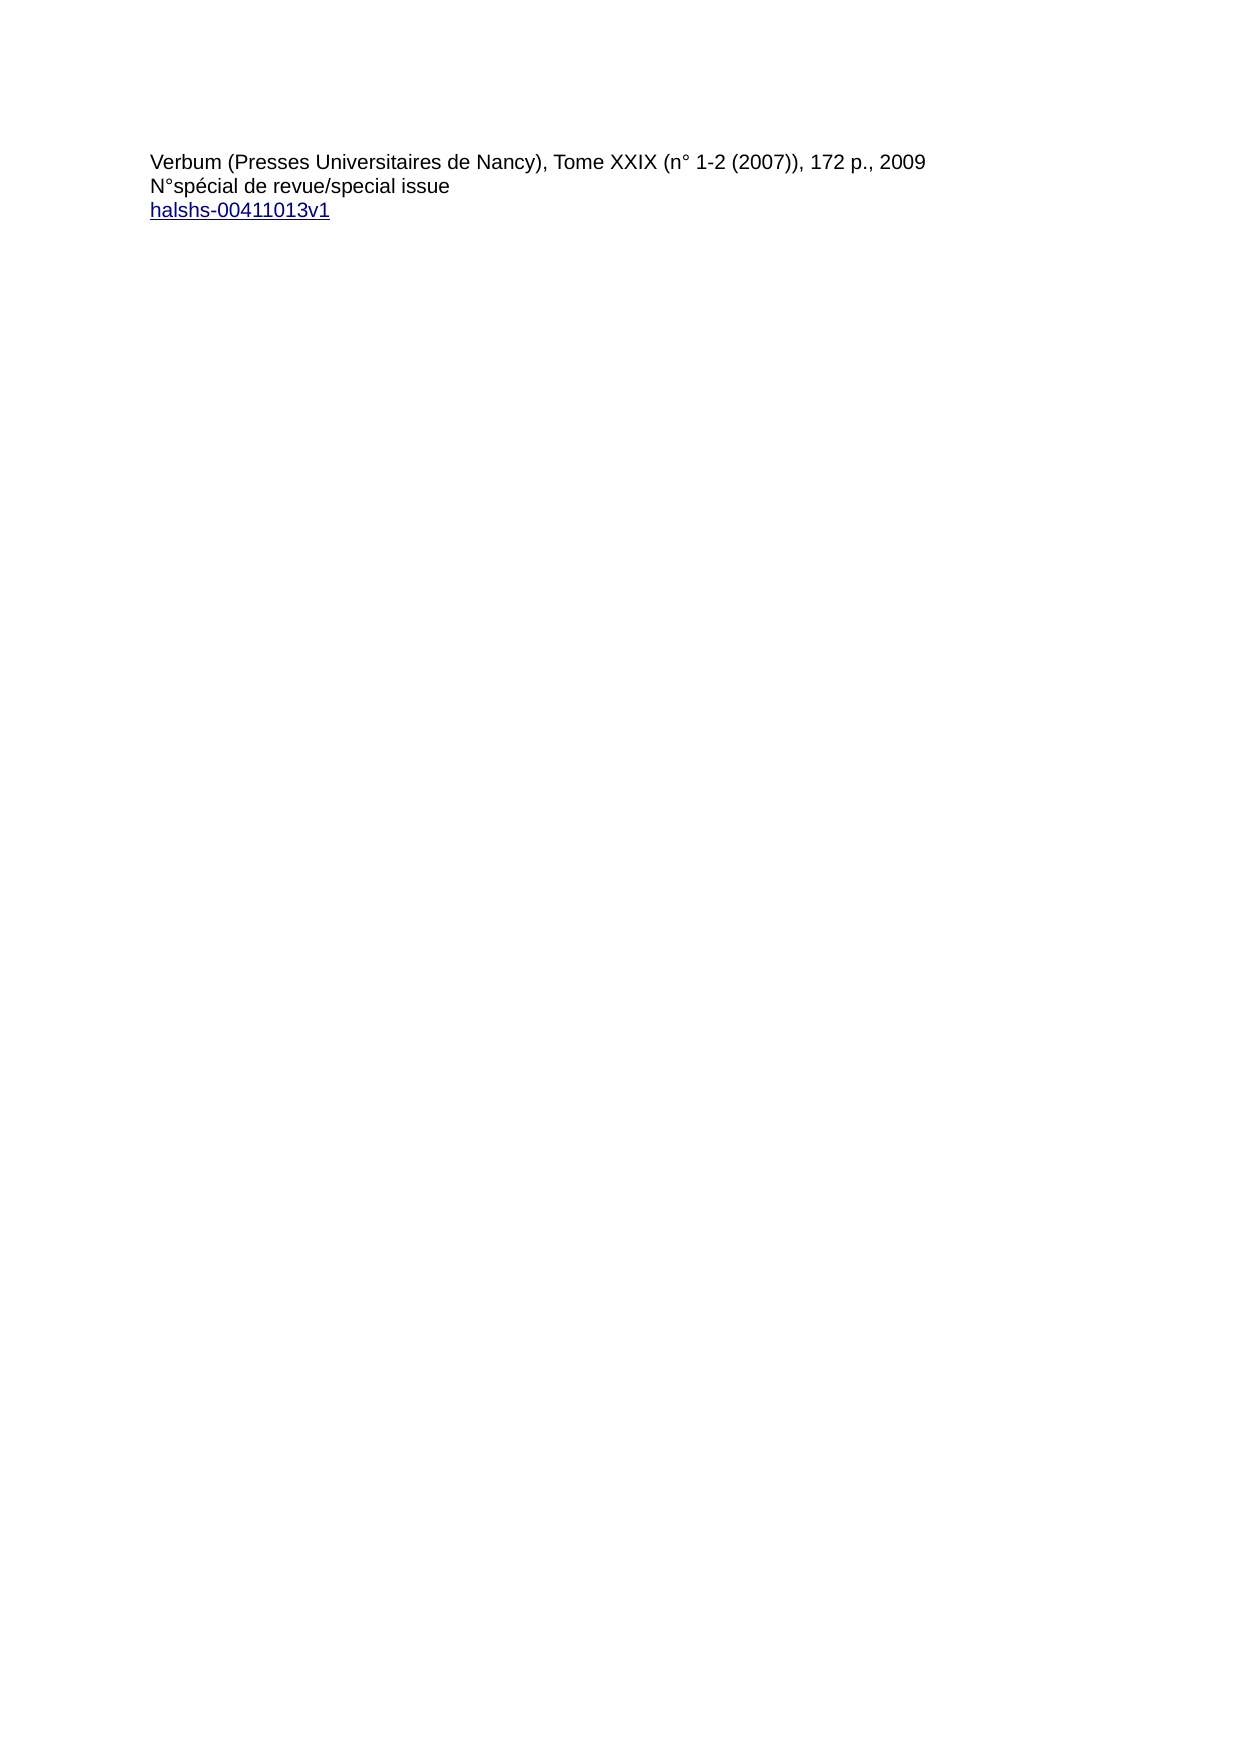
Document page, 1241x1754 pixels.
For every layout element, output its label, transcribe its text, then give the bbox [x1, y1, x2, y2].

table_cell Verbum (Presses Universitaires de Nancy), Tome XXIX (n° 1-2 (2007)), 172 p., 2009 N°spécial de revue/special issue halshs-00411013v1 [150, 150, 1090, 222]
